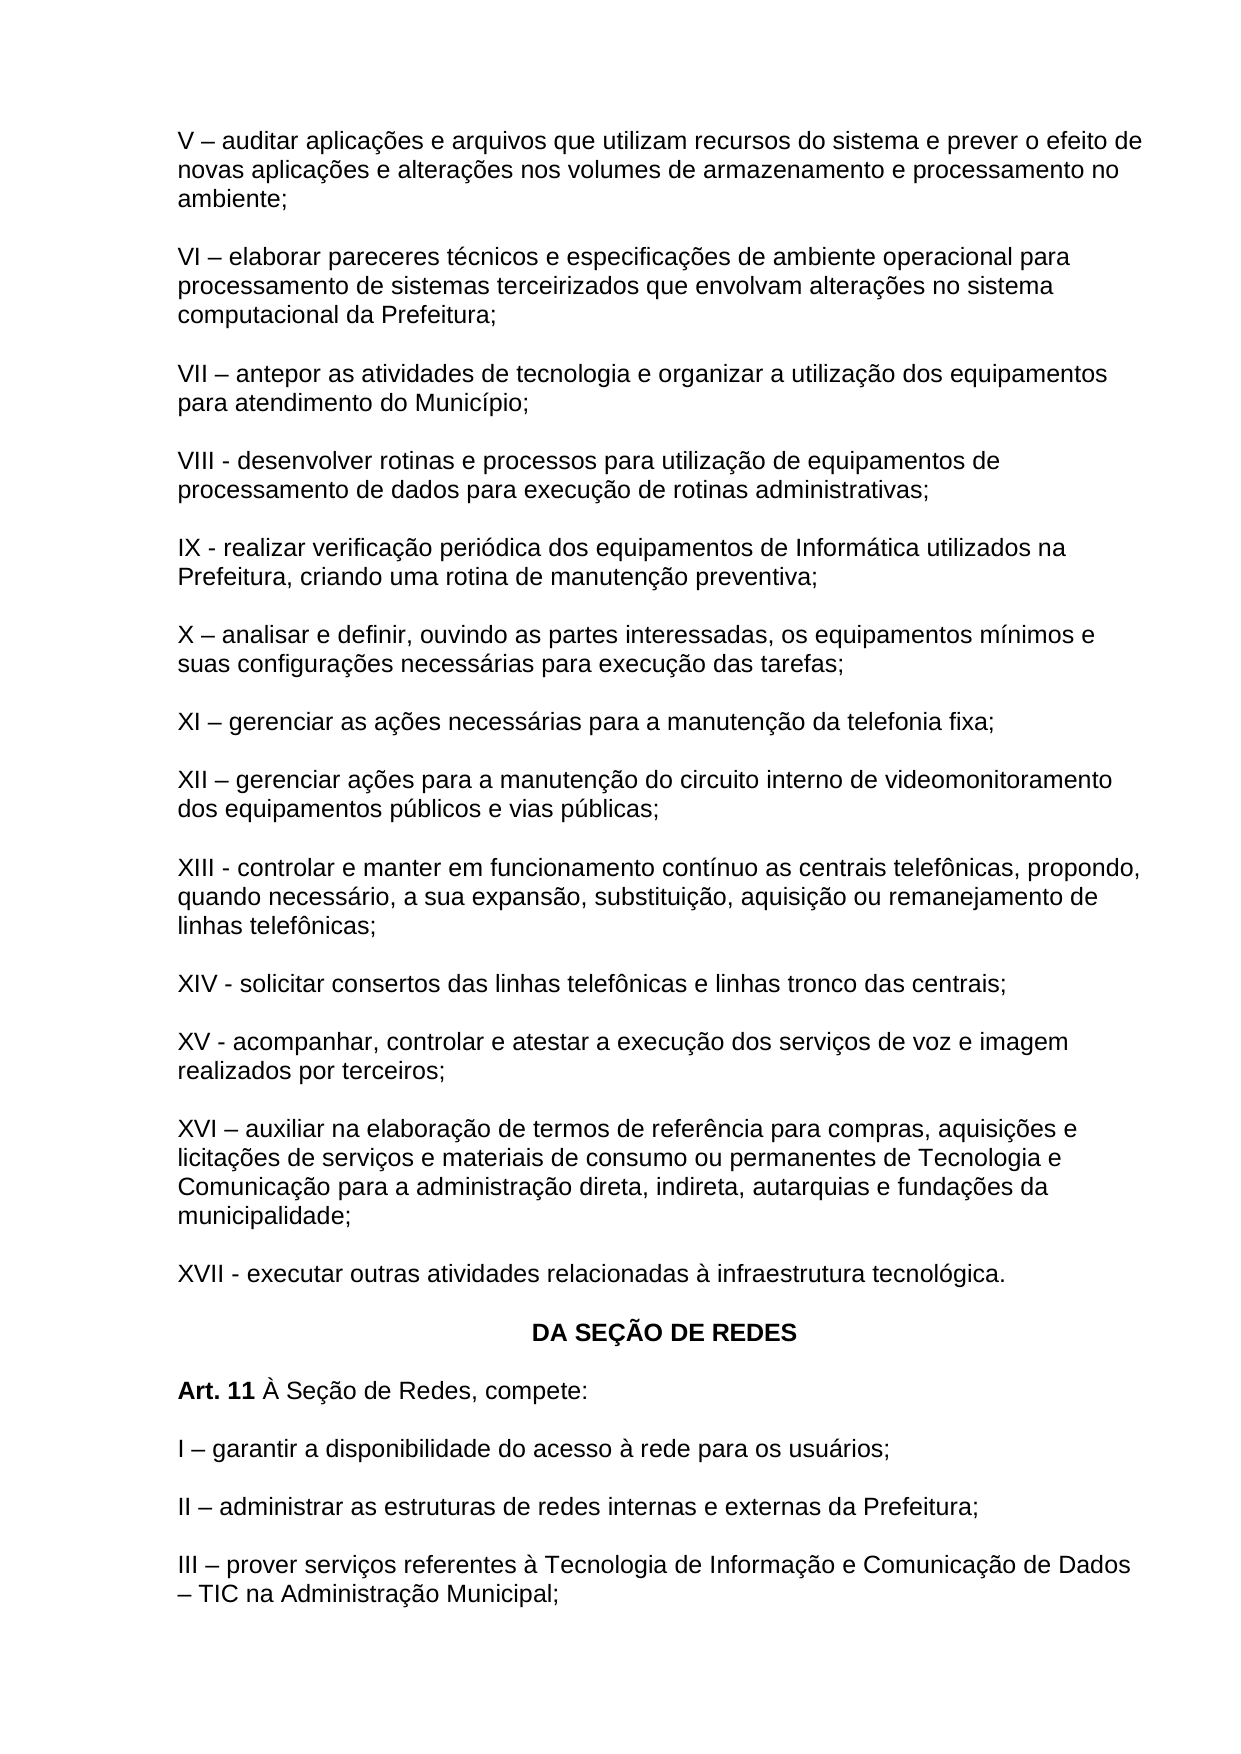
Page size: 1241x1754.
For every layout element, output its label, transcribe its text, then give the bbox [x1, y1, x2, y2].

text XII – gerenciar ações para a manutenção do circuito interno de videomonitoramento dos equipamentos públicos e vias públicas; [177, 765, 1152, 823]
text XVII - executar outras atividades relacionadas à infraestrutura tecnológica. [177, 1259, 1152, 1288]
text I – garantir a disponibilidade do acesso à rede para os usuários; [177, 1434, 1152, 1463]
text XIV - solicitar consertos das linhas telefônicas e linhas tronco das centrais; [177, 969, 1152, 998]
text VI – elaborar pareceres técnicos e especificações de ambiente operacional para processamento de sistemas terceirizados que envolvam alterações no sistema computacional da Prefeitura; [177, 242, 1152, 329]
text XI – gerenciar as ações necessárias para a manutenção da telefonia fixa; [177, 707, 1152, 736]
text Art. 11 À Seção de Redes, compete: [177, 1376, 1152, 1405]
text III – prover serviços referentes à Tecnologia de Informação e Comunicação de Dados – TIC na Administração Municipal; [177, 1550, 1152, 1608]
text VII – antepor as atividades de tecnologia e organizar a utilização dos equipamentos para atendimento do Município; [177, 358, 1152, 417]
text II – administrar as estruturas de redes internas e externas da Prefeitura; [177, 1492, 1152, 1521]
text DA SEÇÃO DE REDES [177, 1317, 1152, 1347]
text XV - acompanhar, controlar e atestar a execução dos serviços de voz e imagem realizados por terceiros; [177, 1027, 1152, 1085]
text IX - realizar verificação periódica dos equipamentos de Informática utilizados na Prefeitura, criando uma rotina de manutenção preventiva; [177, 533, 1152, 591]
text XVI – auxiliar na elaboração de termos de referência para compras, aquisições e licitações de serviços e materiais de consumo ou permanentes de Tecnologia e Comunicação para a administração direta, indireta, autarquias e fundações da municipalidade; [177, 1114, 1152, 1230]
text X – analisar e definir, ouvindo as partes interessadas, os equipamentos mínimos e suas configurações necessárias para execução das tarefas; [177, 620, 1152, 678]
text V – auditar aplicações e arquivos que utilizam recursos do sistema e prever o efeito de novas aplicações e alterações nos volumes de armazenamento e processamento no ambiente; [177, 126, 1152, 213]
text XIII - controlar e manter em funcionamento contínuo as centrais telefônicas, propondo, quando necessário, a sua expansão, substituição, aquisição ou remanejamento de linhas telefônicas; [177, 852, 1152, 940]
text VIII - desenvolver rotinas e processos para utilização de equipamentos de processamento de dados para execução de rotinas administrativas; [177, 446, 1152, 504]
